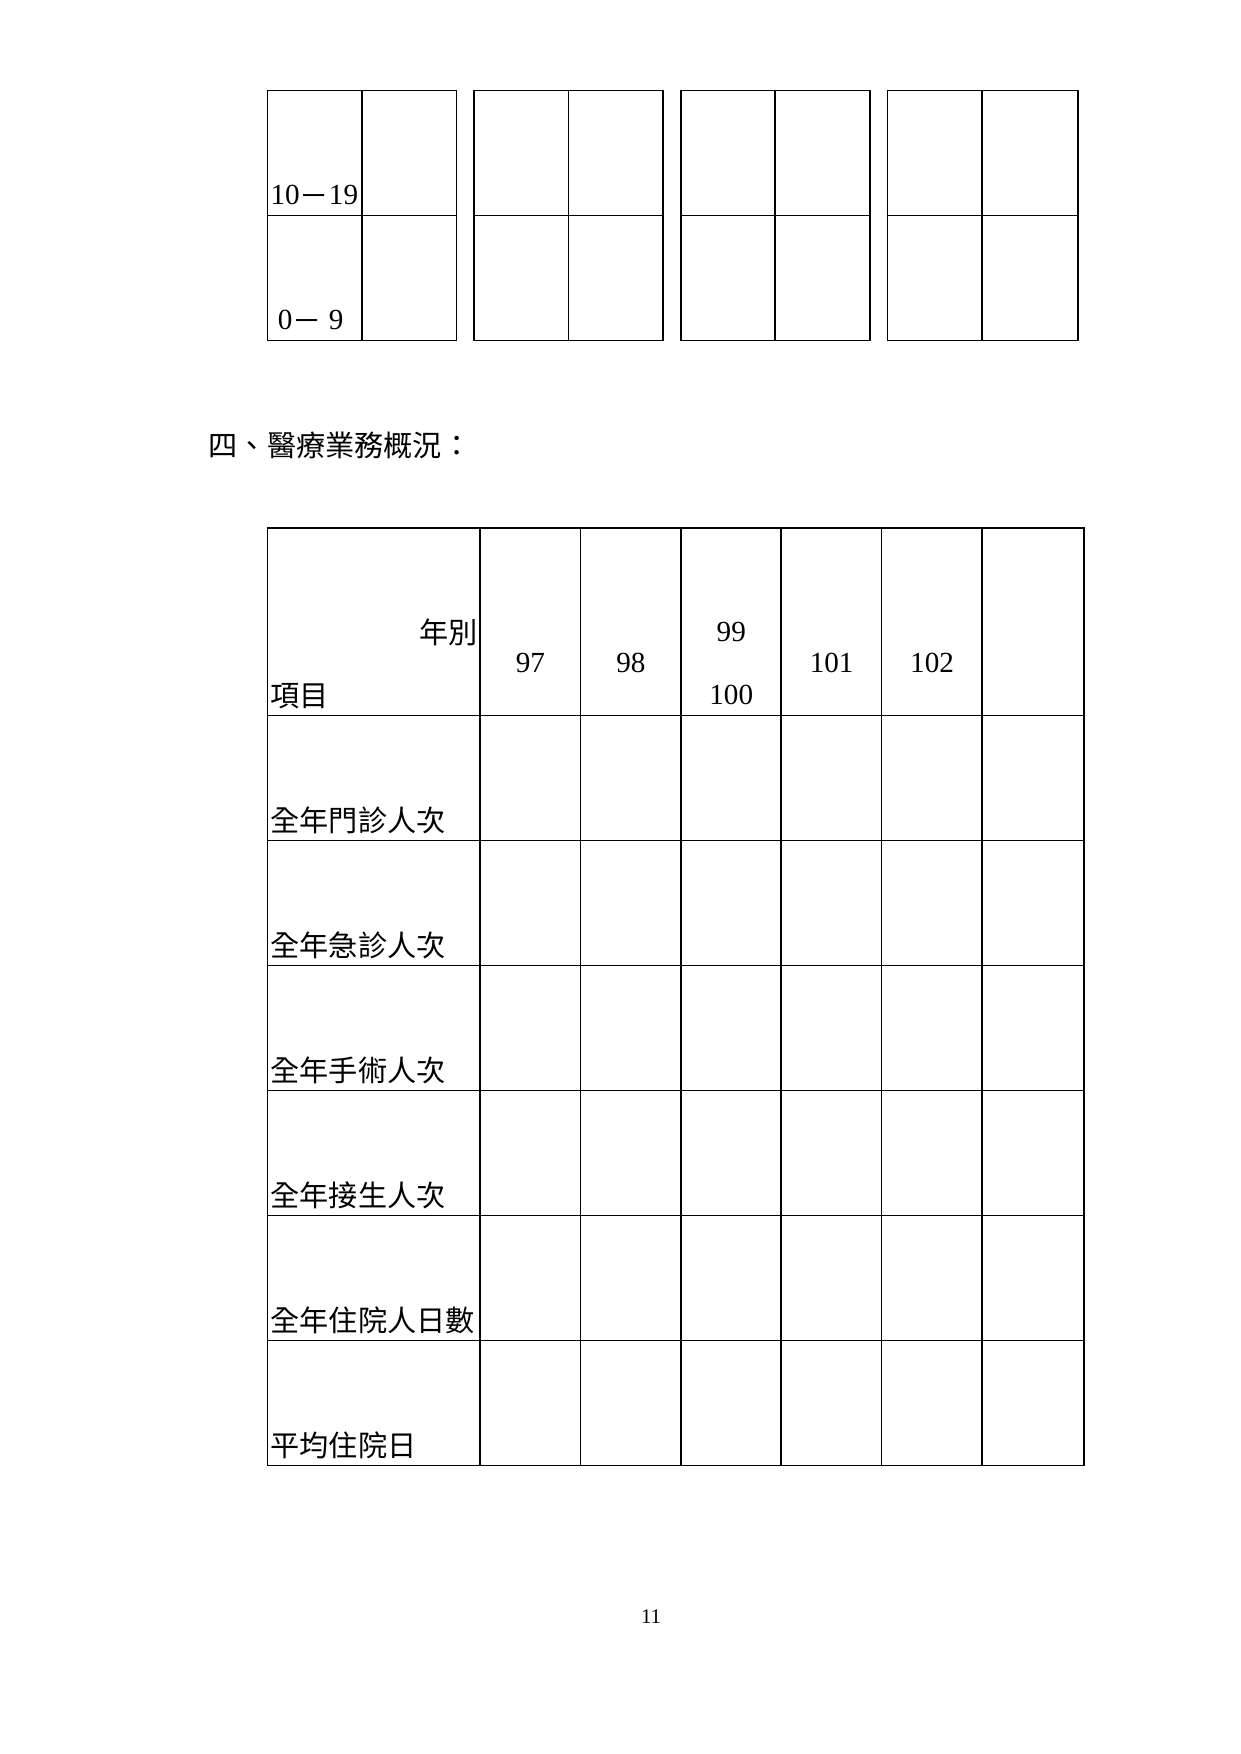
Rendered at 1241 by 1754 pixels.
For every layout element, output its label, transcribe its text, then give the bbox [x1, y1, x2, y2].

table_cell [682, 1216, 780, 1339]
table_cell [882, 1341, 981, 1464]
table_cell [682, 216, 774, 339]
text 四、醫療業務概況： [150, 402, 1152, 464]
table_cell [782, 841, 881, 964]
table_cell 10－19 [268, 91, 361, 214]
table_cell [782, 966, 881, 1089]
table_cell [983, 1216, 1083, 1339]
table_cell [983, 216, 1077, 339]
table_cell 平均住院日 [268, 1341, 479, 1464]
table_cell [481, 716, 580, 839]
table_header 102 [882, 529, 981, 714]
table_cell [481, 1091, 580, 1214]
table_cell [481, 966, 580, 1089]
table_cell [457, 215, 473, 339]
table_cell [776, 216, 869, 339]
table_cell [983, 841, 1083, 964]
table_cell [363, 91, 456, 214]
table_cell [363, 216, 456, 339]
table_header [983, 529, 1083, 714]
table_header 年別 項目 [268, 529, 479, 714]
table_cell [581, 1216, 680, 1339]
table_cell [882, 966, 981, 1089]
table_cell [782, 1216, 881, 1339]
table_cell [481, 1341, 580, 1464]
table_cell [481, 1216, 580, 1339]
table_cell [682, 1341, 780, 1464]
table_header 97 [481, 529, 580, 714]
table_cell [475, 91, 568, 214]
table_cell [682, 841, 780, 964]
table_cell 0－ 9 [268, 216, 361, 339]
table_cell 全年手術人次 [268, 966, 479, 1089]
table_cell [983, 1341, 1083, 1464]
table_cell 全年門診人次 [268, 716, 479, 839]
table_cell [983, 966, 1083, 1089]
table_cell [882, 716, 981, 839]
table_cell [581, 716, 680, 839]
table_cell [682, 1091, 780, 1214]
table_cell [457, 90, 473, 214]
table_cell [682, 966, 780, 1089]
table_cell [888, 216, 981, 339]
table_cell 全年住院人日數 [268, 1216, 479, 1339]
table_cell 全年急診人次 [268, 841, 479, 964]
table_header 101 [782, 529, 881, 714]
table_header 99 100 [682, 529, 780, 714]
table_cell [581, 1341, 680, 1464]
table_cell [581, 1091, 680, 1214]
table_cell [776, 91, 869, 214]
table_cell [782, 716, 881, 839]
table_cell [682, 91, 774, 214]
table_cell 全年接生人次 [268, 1091, 479, 1214]
table_cell [475, 216, 568, 339]
table_cell [882, 1216, 981, 1339]
table_cell [983, 91, 1077, 214]
table_cell [682, 716, 780, 839]
table_cell [569, 91, 662, 214]
table_cell [664, 215, 680, 339]
table_cell [871, 215, 887, 339]
table_cell [888, 91, 981, 214]
table_cell [581, 841, 680, 964]
table_cell [882, 1091, 981, 1214]
table_cell [581, 966, 680, 1089]
table_cell [983, 1091, 1083, 1214]
table_cell [664, 90, 680, 214]
table_header 98 [581, 529, 680, 714]
table_cell [782, 1341, 881, 1464]
table_cell [983, 716, 1083, 839]
table_cell [481, 841, 580, 964]
table_cell [569, 216, 662, 339]
table_cell [871, 90, 887, 214]
table_cell [882, 841, 981, 964]
table_cell [782, 1091, 881, 1214]
